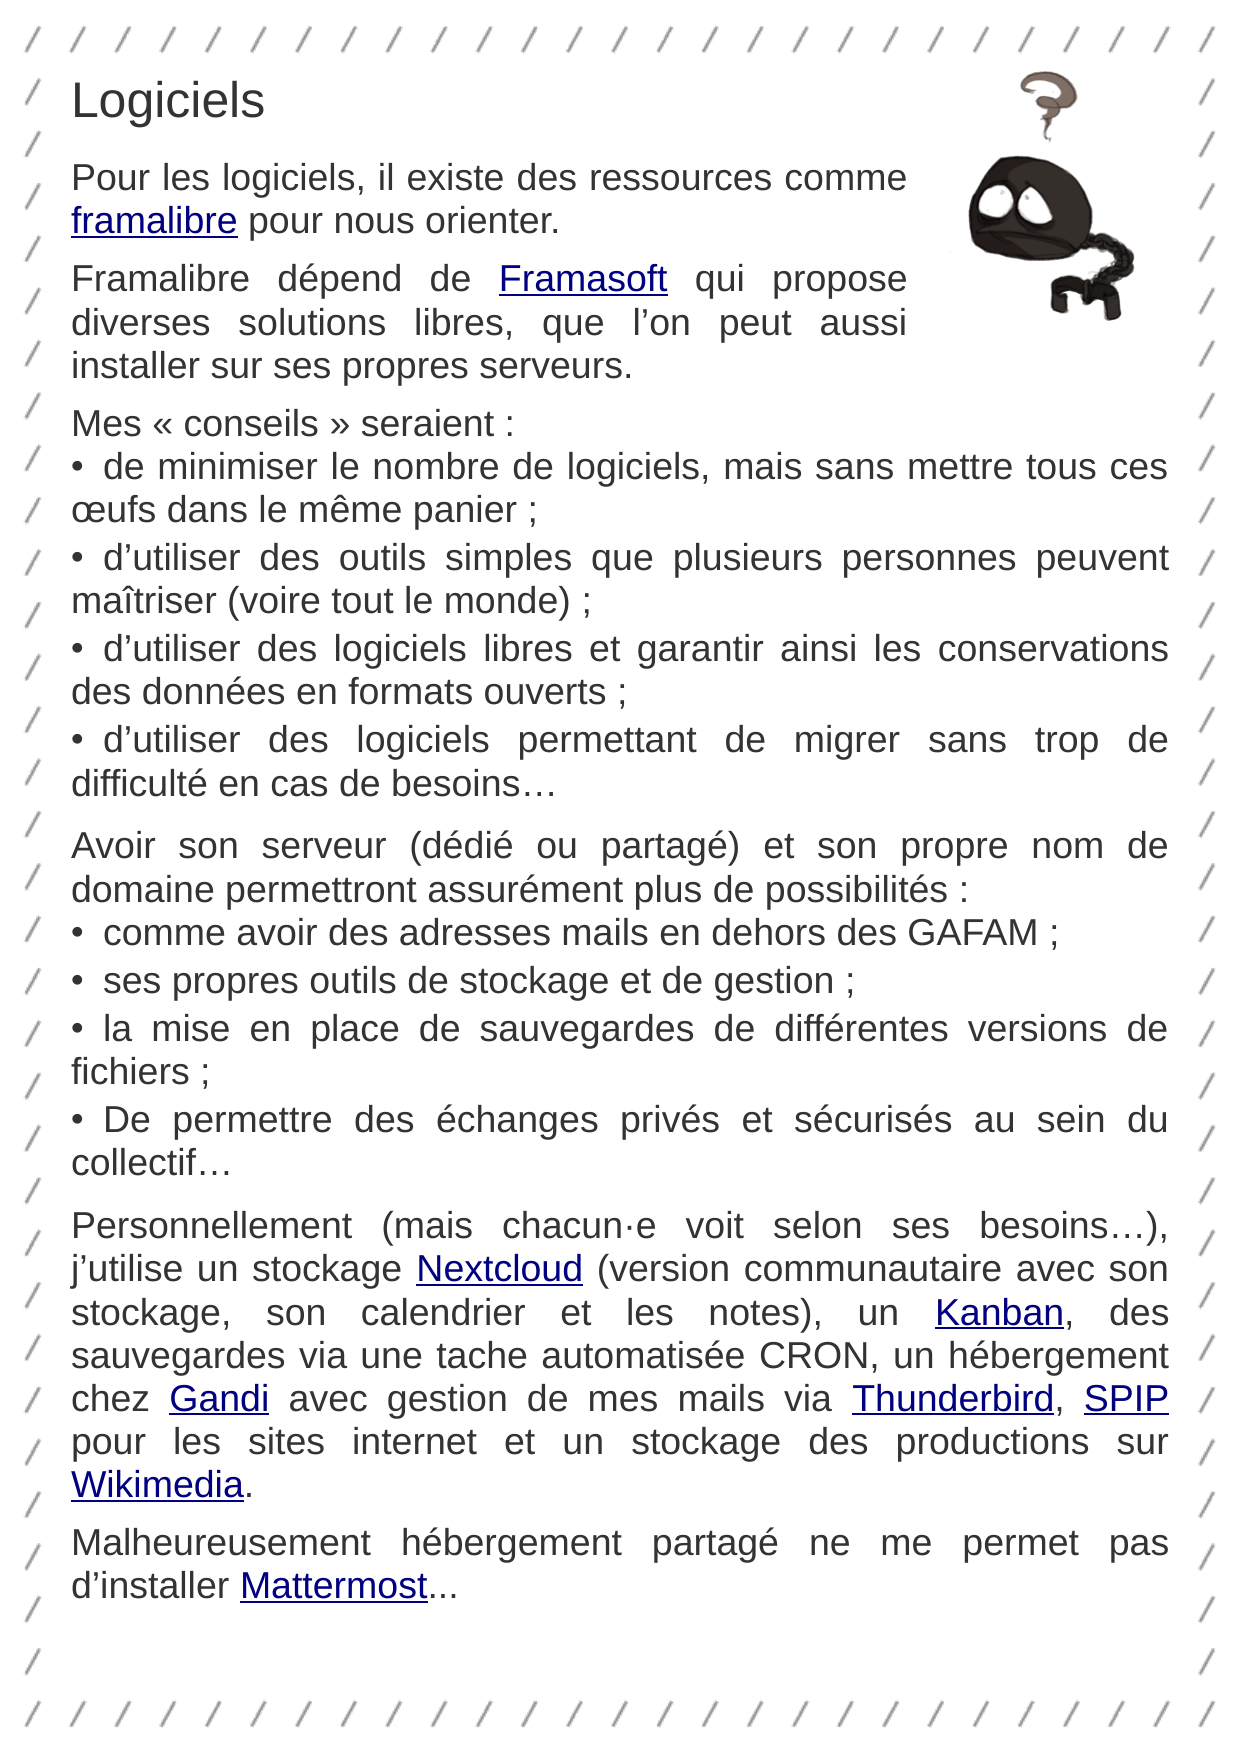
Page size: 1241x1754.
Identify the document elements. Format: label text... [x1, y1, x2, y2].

subtitle Logiciels [71, 71, 919, 128]
picture [0, 0, 1241, 1754]
list de minimiser le nombre de logiciels, mais sans mettre tous ces œufs dans le même panier ; [71, 444, 1169, 530]
list comme avoir des adresses mails en dehors des GAFAM ; [71, 910, 1169, 953]
list d’utiliser des outils simples que plusieurs personnes peuvent maîtriser (voire tout le monde) ; [71, 535, 1169, 621]
list d’utiliser des logiciels libres et garantir ainsi les conservations des données en formats ouverts ; [71, 626, 1169, 713]
list la mise en place de sauvegardes de différentes versions de fichiers ; [71, 1006, 1169, 1092]
text Avoir son serveur (dédié ou partagé) et son propre nom de domaine permettront assurément plus de possibilités : [71, 824, 1169, 910]
text Pour les logiciels, il existe des ressources comme framalibre pour nous orienter. [71, 156, 919, 242]
list ses propres outils de stockage et de gestion ; [71, 958, 1169, 1001]
text Malheureusement hébergement partagé ne me permet pas d’installer Mattermost... [71, 1520, 1169, 1606]
list d’utiliser des logiciels permettant de migrer sans trop de difficulté en cas de besoins… [71, 718, 1169, 804]
list De permettre des échanges privés et sécurisés au sein du collectif… [71, 1097, 1169, 1184]
text Mes « conseils » seraient : [71, 401, 1169, 444]
text Framalibre dépend de Framasoft qui propose diverses solutions libres, que l’on peut aussi installer sur ses propres serveurs. [71, 257, 1169, 386]
text Personnellement (mais chacun·e voit selon ses besoins…), j’utilise un stockage Nextcloud (version communautaire avec son stockage, son calendrier et les notes), un Kanban, des sauvegardes via une tache automatisée CRON, un hébergement chez Gandi avec gestion de mes mails via Thunderbird, SPIP pour les sites internet et un stockage des productions sur Wikimedia. [71, 1203, 1169, 1505]
